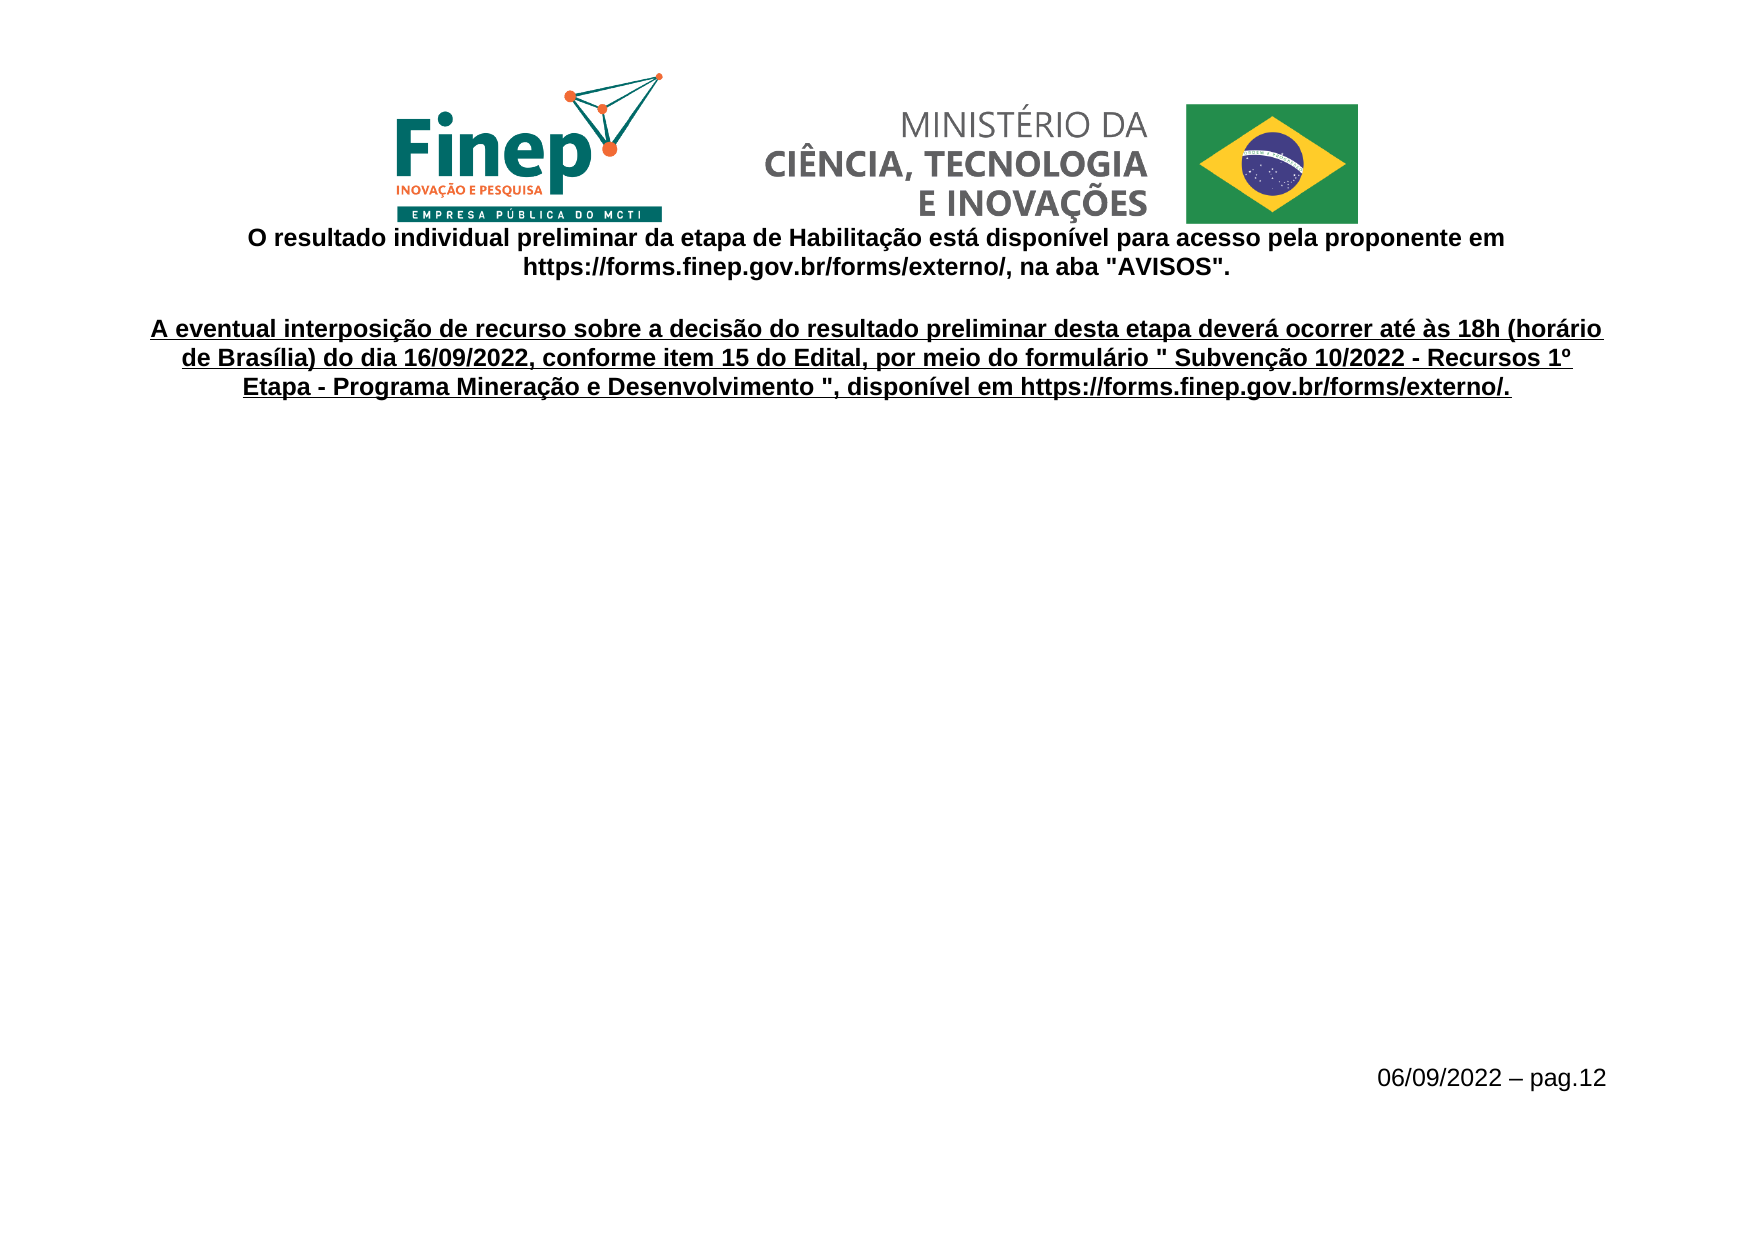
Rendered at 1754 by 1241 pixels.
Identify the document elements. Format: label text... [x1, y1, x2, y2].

text A eventual interposição de recurso sobre a decisão do resultado preliminar desta etapa deverá ocorrer até às 18h (horário de Brasília) do dia 16/09/2022, conforme item 15 do Edital, por meio do formulário " Subvenção 10/2022 - Recursos 1º Etapa - Programa Mineração e Desenvolvimento ", disponível em https://forms.finep.gov.br/forms/externo/. [148, 314, 1606, 401]
text O resultado individual preliminar da etapa de Habilitação está disponível para acesso pela proponente em https://forms.finep.gov.br/forms/externo/, na aba "AVISOS". [148, 223, 1606, 281]
